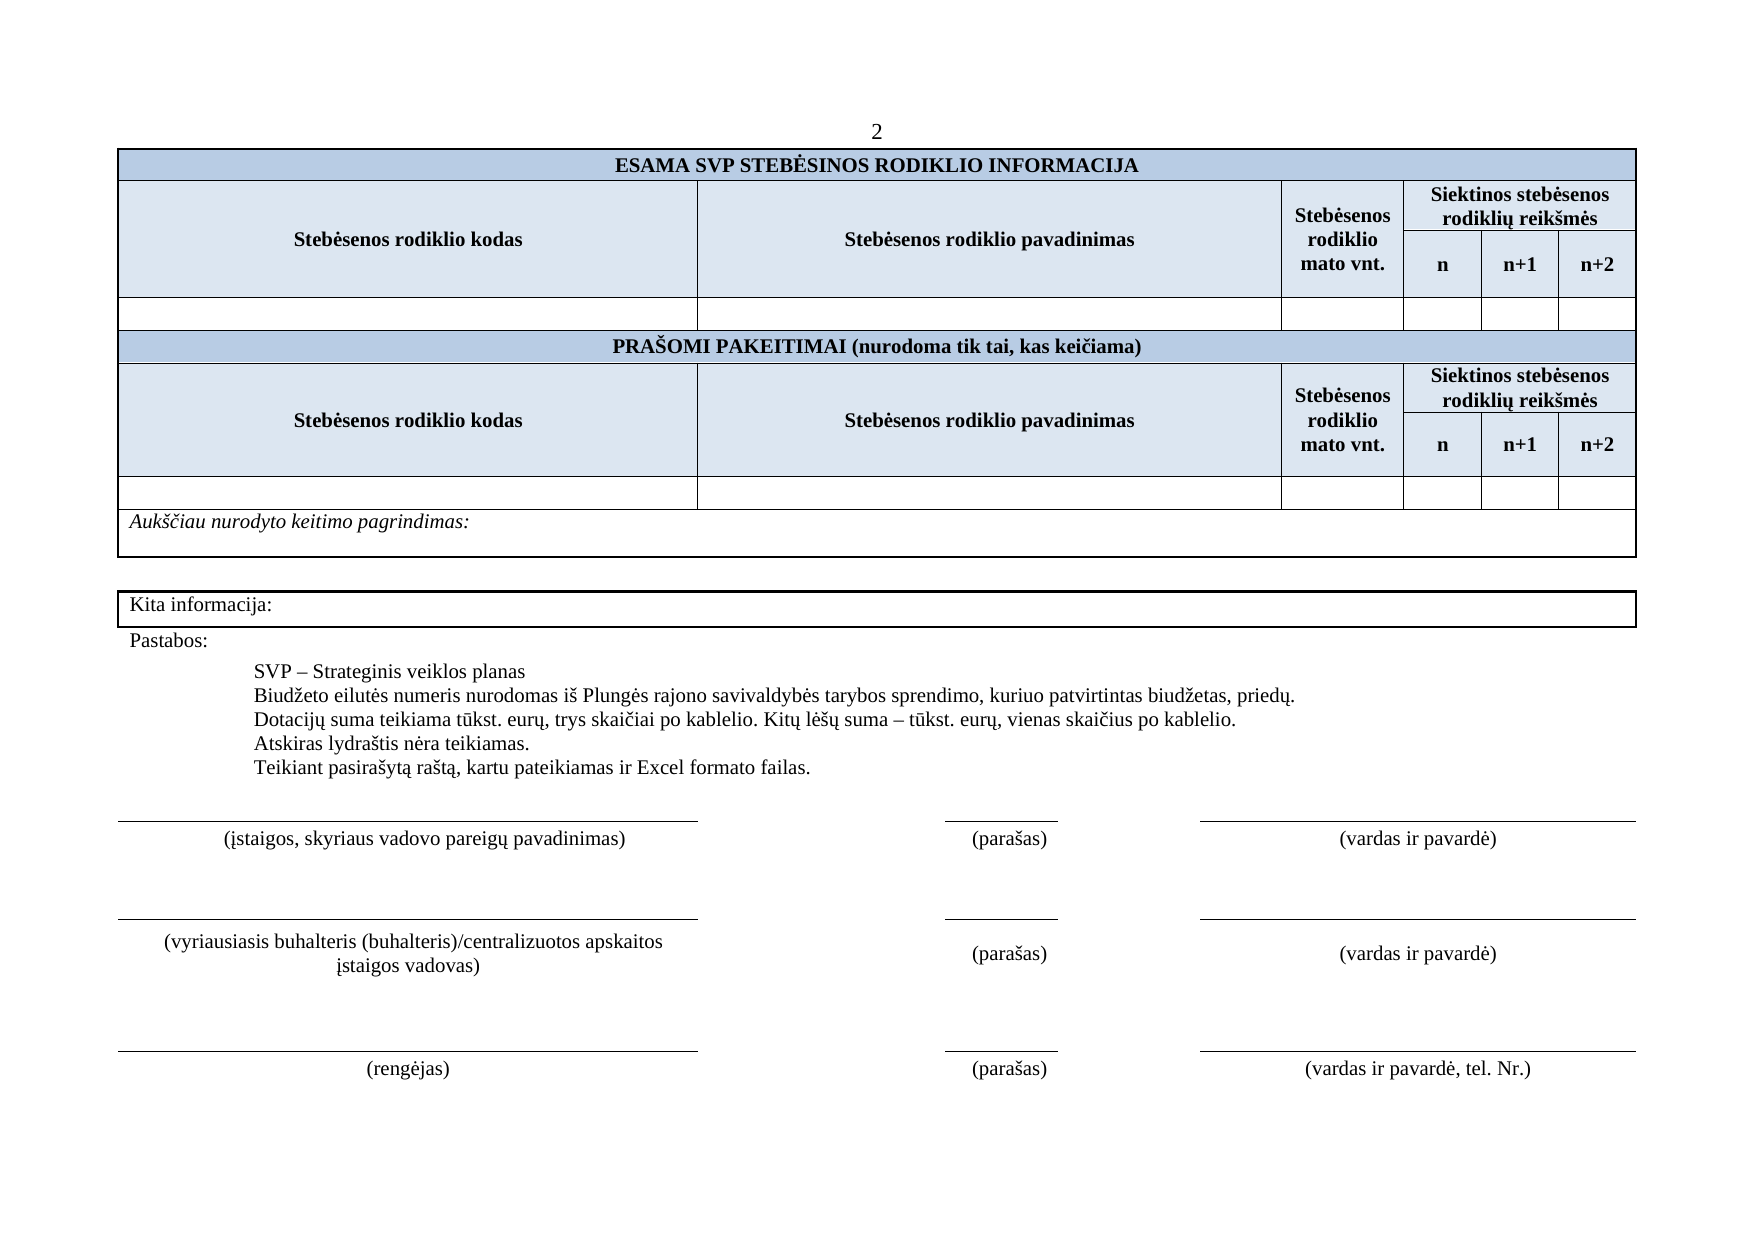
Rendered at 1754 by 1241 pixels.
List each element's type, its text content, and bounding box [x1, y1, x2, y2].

table_cell [1481, 731, 1559, 755]
table_cell [1559, 854, 1636, 886]
table_cell [945, 788, 1058, 821]
table_cell [1281, 659, 1404, 683]
table_cell (vardas ir pavardė, tel. Nr.) [1200, 1052, 1636, 1083]
table_cell [1200, 659, 1281, 683]
table_cell [1058, 919, 1200, 985]
table_cell [1058, 788, 1200, 821]
table_cell [118, 683, 242, 707]
table_cell [1058, 821, 1200, 854]
table_cell [698, 628, 838, 659]
table_cell [1281, 985, 1404, 1018]
table_cell [838, 1018, 945, 1051]
table_cell (įstaigos, skyriaus vadovo pareigų pavadinimas) [118, 822, 698, 854]
table_cell [1281, 731, 1404, 755]
table_cell [439, 628, 559, 659]
table_cell [1559, 985, 1636, 1018]
table_cell [439, 558, 559, 590]
table_cell [698, 821, 838, 854]
table_cell [1200, 1018, 1636, 1051]
table_cell [559, 558, 698, 590]
table_cell [1058, 628, 1200, 659]
table_cell (vyriausiasis buhalteris (buhalteris)/centralizuotos apskaitos įstaigos vadovas) [118, 920, 698, 985]
table_cell Stebėsenos rodiklio pavadinimas [698, 364, 1281, 476]
table_cell [1058, 854, 1200, 886]
table_cell Stebėsenos rodiklio kodas [119, 181, 697, 297]
table_cell [119, 477, 697, 508]
table_cell [118, 755, 242, 788]
table_cell [838, 628, 945, 659]
table_cell n+2 [1559, 413, 1635, 476]
table_cell [118, 707, 242, 731]
table_cell [325, 628, 439, 659]
table_cell [945, 659, 1058, 683]
table_cell [1482, 477, 1558, 508]
table_cell Aukščiau nurodyto keitimo pagrindimas: [119, 510, 1635, 556]
table_cell [1404, 558, 1481, 590]
table_cell (parašas) [838, 919, 1058, 985]
table_cell [945, 731, 1058, 755]
table_cell Stebėsenos rodiklio kodas [119, 364, 697, 476]
table_cell [1404, 298, 1481, 329]
table_cell [1481, 985, 1559, 1018]
table_cell [698, 919, 838, 985]
table_cell [439, 985, 559, 1018]
table_cell [1058, 1051, 1200, 1083]
table_cell Teikiant pasirašytą raštą, kartu pateikiamas ir Excel formato failas. [242, 755, 1636, 788]
table_cell [698, 788, 838, 821]
table_cell [1058, 558, 1200, 590]
table_cell [838, 886, 945, 919]
table_cell [838, 854, 945, 886]
table_cell [698, 1018, 838, 1051]
table_cell [1404, 659, 1481, 683]
table_cell [242, 558, 324, 590]
table_cell [698, 659, 838, 683]
table_cell [1481, 628, 1559, 659]
table_cell [838, 558, 945, 590]
table_cell [1200, 558, 1281, 590]
table_cell [1481, 854, 1559, 886]
table_cell [1058, 985, 1200, 1018]
table_cell [1482, 298, 1558, 329]
table_cell [559, 985, 698, 1018]
table_cell [1559, 731, 1636, 755]
table_cell [119, 298, 697, 329]
table_cell [1282, 298, 1403, 329]
table_cell (parašas) [838, 1051, 1058, 1083]
table_cell [1281, 854, 1404, 886]
table_cell Stebėsenos rodiklio mato vnt. [1282, 364, 1403, 476]
table_cell [698, 985, 838, 1018]
table_cell [698, 558, 838, 590]
table_cell Kita informacija: [119, 593, 1635, 626]
table_cell [945, 558, 1058, 590]
table_cell SVP – Strateginis veiklos planas [242, 659, 698, 683]
table_cell [118, 1018, 698, 1051]
table_cell [1200, 985, 1281, 1018]
table_cell [945, 854, 1058, 886]
table_cell [1281, 558, 1404, 590]
table_cell [325, 558, 439, 590]
table_cell [1559, 659, 1636, 683]
table_cell [242, 985, 324, 1018]
table_cell n [1404, 231, 1481, 297]
table_cell [1282, 477, 1403, 508]
table_cell Dotacijų suma teikiama tūkst. eurų, trys skaičiai po kablelio. Kitų lėšų suma – tūkst. eurų, vienas skaičius po kablelio. [242, 707, 1636, 731]
table_cell [698, 731, 838, 755]
table_cell (vardas ir pavardė) [1200, 920, 1636, 985]
table_cell [559, 854, 698, 886]
table_cell [118, 985, 242, 1018]
table_cell [325, 854, 439, 886]
table_cell [945, 628, 1058, 659]
table_cell [1404, 477, 1481, 508]
table_cell PRAŠOMI PAKEITIMAI (nurodoma tik tai, kas keičiama) [119, 331, 1635, 362]
table_cell [1200, 731, 1281, 755]
table_cell Siektinos stebėsenos rodiklių reikšmės [1404, 364, 1635, 412]
table_cell [1481, 659, 1559, 683]
table_cell n+2 [1559, 231, 1635, 297]
table_cell [698, 1051, 838, 1083]
table_cell [838, 985, 945, 1018]
table_cell n [1404, 413, 1481, 476]
table_cell [118, 731, 242, 755]
table_cell [838, 788, 945, 821]
table_cell [1200, 788, 1636, 821]
table_cell [698, 477, 1281, 508]
table_cell [1200, 854, 1281, 886]
table_cell [698, 854, 838, 886]
table_cell [1481, 558, 1559, 590]
table_cell (parašas) [838, 821, 1058, 854]
table_cell [1559, 628, 1636, 659]
table_cell [118, 886, 698, 919]
table_cell [945, 985, 1058, 1018]
table_cell Siektinos stebėsenos rodiklių reikšmės [1404, 181, 1635, 229]
table_cell [838, 731, 945, 755]
table_cell [242, 854, 324, 886]
table_cell [1559, 298, 1635, 329]
table_cell [118, 854, 242, 886]
table_cell [1559, 477, 1635, 508]
table_cell [1200, 886, 1636, 919]
table_cell [118, 788, 698, 821]
table_cell (rengėjas) [118, 1052, 698, 1083]
table_cell [118, 659, 242, 683]
table_cell [1058, 886, 1200, 919]
table_cell [118, 558, 242, 590]
table_cell Biudžeto eilutės numeris nurodomas iš Plungės rajono savivaldybės tarybos sprendimo, kuriuo patvirtintas biudžetas, priedų. [242, 683, 1636, 707]
table_cell [1404, 628, 1481, 659]
table_cell [838, 659, 945, 683]
table_cell [1559, 558, 1636, 590]
table_cell n+1 [1482, 413, 1558, 476]
table_cell [945, 886, 1058, 919]
table_cell n+1 [1482, 231, 1558, 297]
table_cell [698, 298, 1281, 329]
table_cell [1404, 985, 1481, 1018]
table_cell [325, 985, 439, 1018]
table_cell [945, 1018, 1058, 1051]
table_cell [1404, 854, 1481, 886]
table_cell [1404, 731, 1481, 755]
table_cell Atskiras lydraštis nėra teikiamas. [242, 731, 698, 755]
table_cell [1281, 628, 1404, 659]
table_cell [1058, 659, 1200, 683]
table_cell [559, 628, 698, 659]
table_cell ESAMA SVP STEBĖSINOS RODIKLIO INFORMACIJA [119, 150, 1635, 180]
table_cell Stebėsenos rodiklio mato vnt. [1282, 181, 1403, 297]
table_cell [1200, 628, 1281, 659]
table_cell (vardas ir pavardė) [1200, 822, 1636, 854]
table_cell Pastabos: [118, 628, 324, 659]
table_cell [439, 854, 559, 886]
table_cell [1058, 1018, 1200, 1051]
table_cell Stebėsenos rodiklio pavadinimas [698, 181, 1281, 297]
table_cell [698, 886, 838, 919]
table_cell [1058, 731, 1200, 755]
